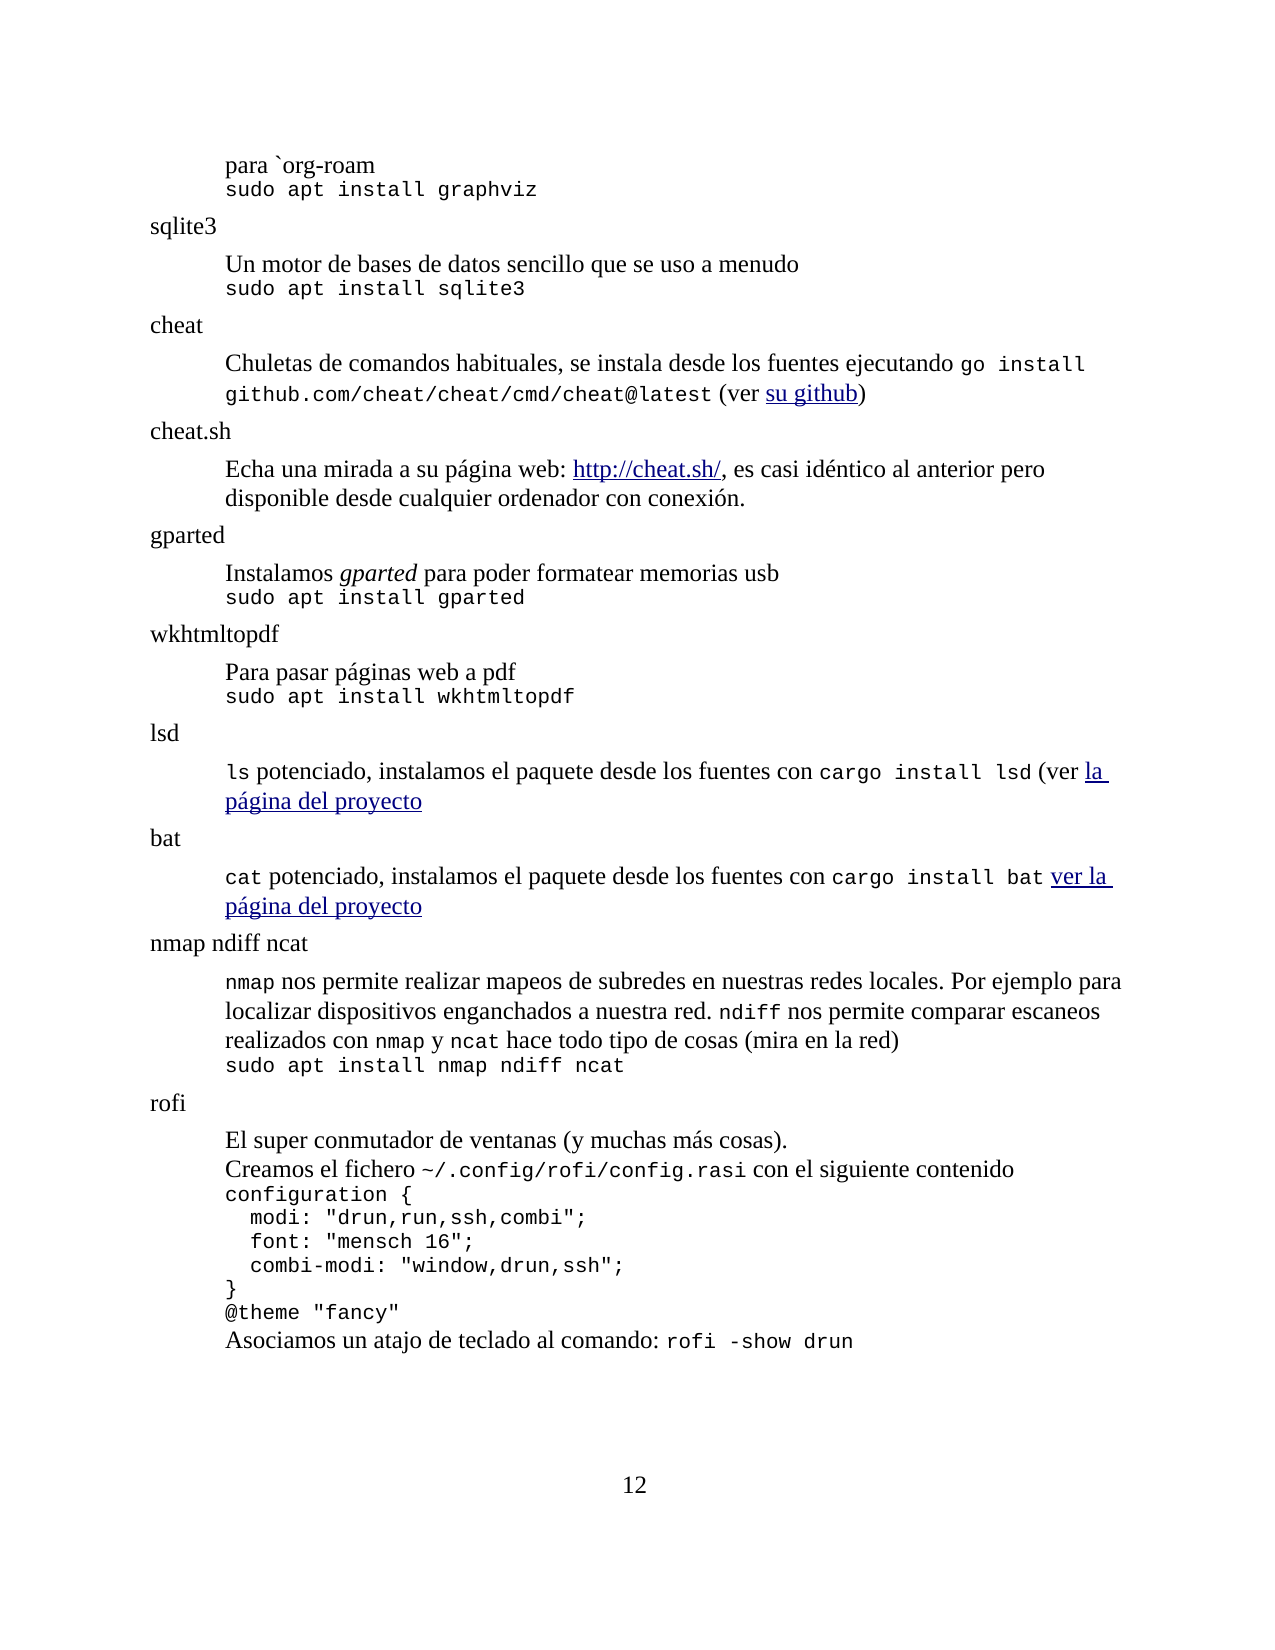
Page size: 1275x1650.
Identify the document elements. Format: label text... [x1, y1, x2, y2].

text sudo apt install graphviz [225, 179, 1125, 202]
text modi: "drun,run,ssh,combi"; [225, 1207, 1125, 1231]
text cheat [150, 310, 1125, 339]
text Un motor de bases de datos sencillo que se uso a menudo [225, 249, 1125, 278]
text cat potenciado, instalamos el paquete desde los fuentes con cargo install bat ver la página del proyecto [225, 861, 1125, 919]
text sqlite3 [150, 211, 1125, 240]
text Chuletas de comandos habituales, se instala desde los fuentes ejecutando go install github.com/cheat/cheat/cmd/cheat@latest (ver su github) [225, 348, 1125, 407]
text } [225, 1278, 1125, 1302]
text Para pasar páginas web a pdf [225, 657, 1125, 686]
text configuration { [225, 1184, 1125, 1207]
text Echa una mirada a su página web: http://cheat.sh/, es casi idéntico al anterior pero disponible desde cualquier ordenador con conexión. [225, 454, 1125, 511]
text Asociamos un atajo de teclado al comando: rofi -show drun [225, 1326, 1125, 1355]
text cheat.sh [150, 416, 1125, 445]
text ls potenciado, instalamos el paquete desde los fuentes con cargo install lsd (ver la página del proyecto [225, 756, 1125, 814]
text sudo apt install nmap ndiff ncat [225, 1055, 1125, 1079]
text gparted [150, 520, 1125, 549]
text @theme "fancy" [225, 1302, 1125, 1326]
text lsd [150, 718, 1125, 747]
text sudo apt install gparted [225, 587, 1125, 611]
text para `org-roam [225, 150, 1125, 179]
text El super conmutador de ventanas (y muchas más cosas). [225, 1125, 1125, 1154]
text Instalamos gparted para poder formatear memorias usb [225, 558, 1125, 587]
text rofi [150, 1088, 1125, 1116]
text combi-modi: "window,drun,ssh"; [225, 1254, 1125, 1278]
text bat [150, 823, 1125, 852]
text wkhtmltopdf [150, 619, 1125, 648]
text Creamos el fichero ~/.config/rofi/config.rasi con el siguiente contenido [225, 1154, 1125, 1184]
text nmap nos permite realizar mapeos de subredes en nuestras redes locales. Por ejemplo para localizar dispositivos enganchados a nuestra red. ndiff nos permite comparar escaneos realizados con nmap y ncat hace todo tipo de cosas (mira en la red) [225, 966, 1125, 1055]
text font: "mensch 16"; [225, 1231, 1125, 1254]
text sudo apt install sqlite3 [225, 278, 1125, 301]
text sudo apt install wkhtmltopdf [225, 686, 1125, 709]
text nmap ndiff ncat [150, 928, 1125, 957]
